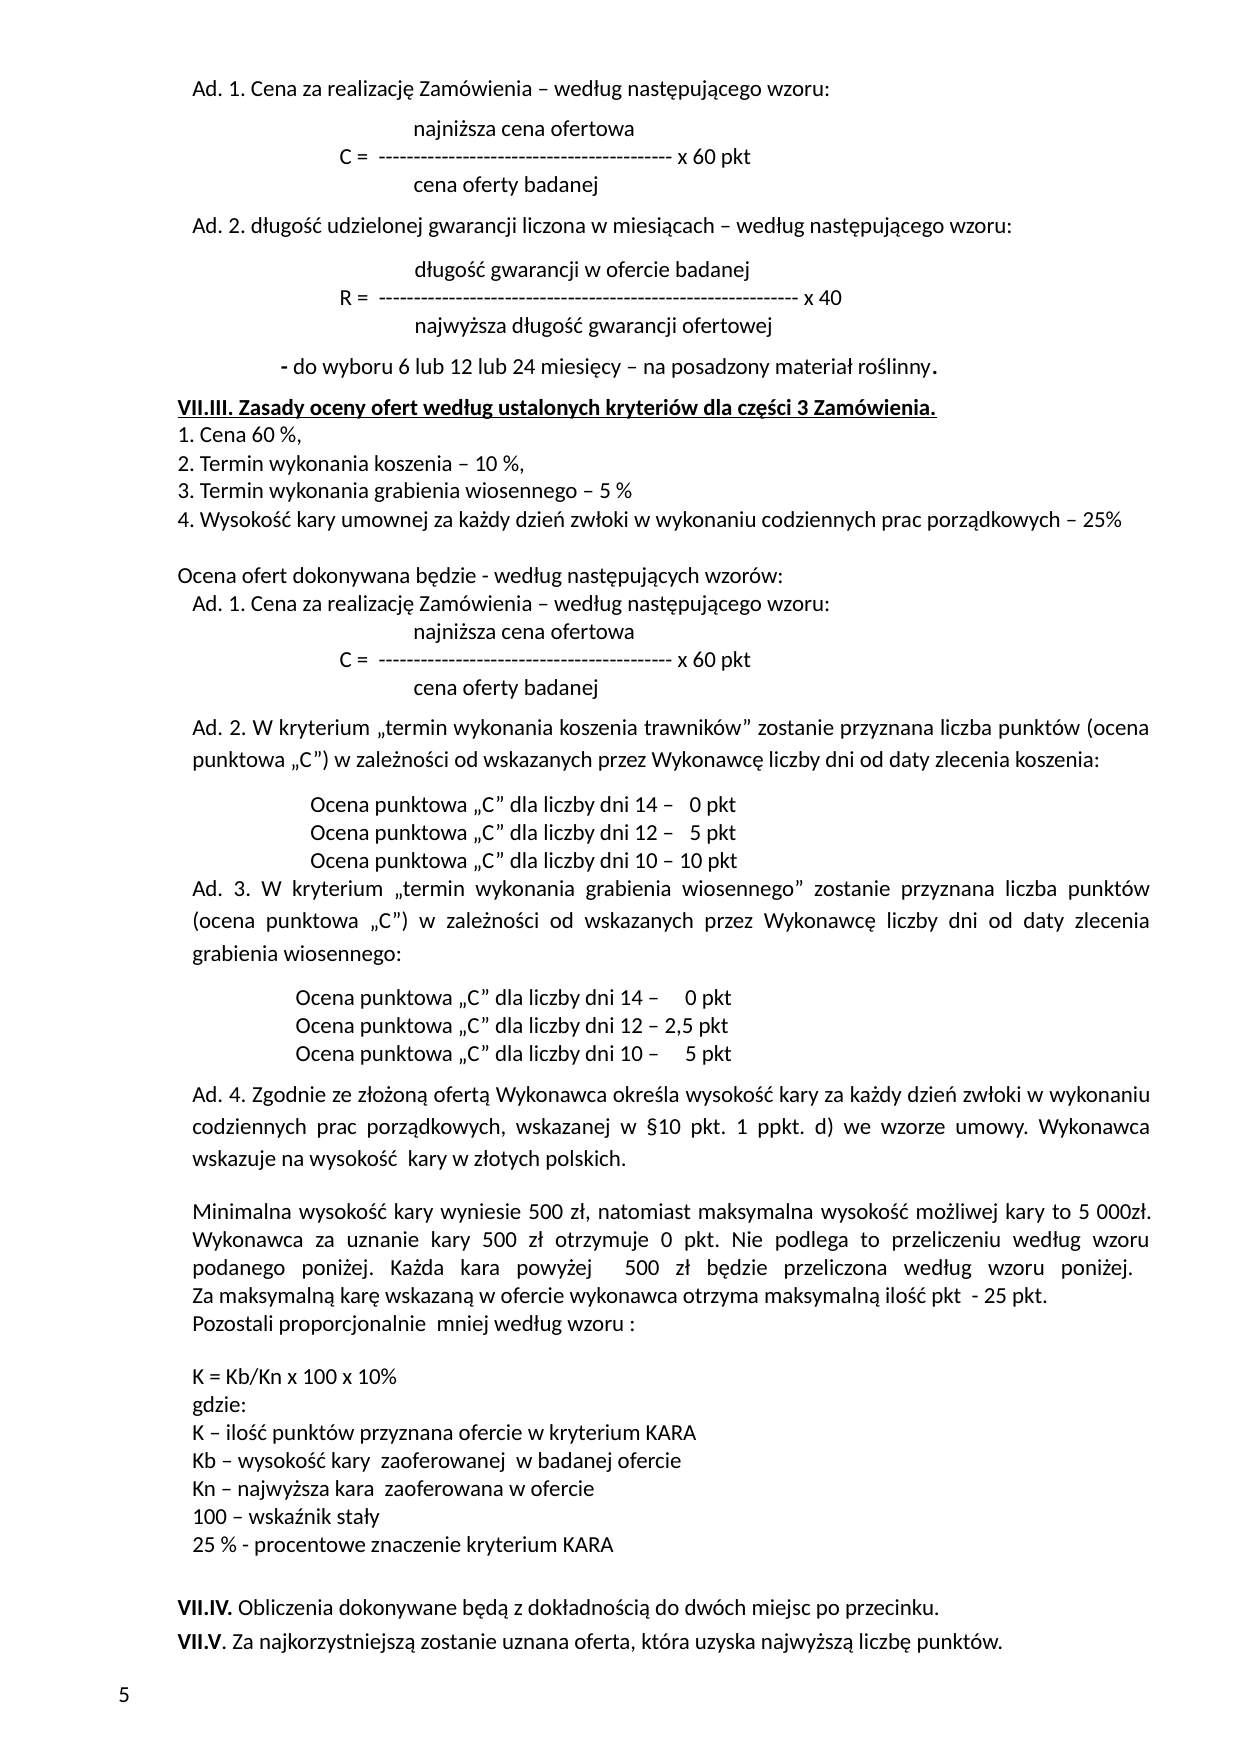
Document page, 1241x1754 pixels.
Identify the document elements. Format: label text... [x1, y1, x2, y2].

text C = ------------------------------------------ x 60 pkt [266, 142, 1152, 170]
text Ocena ofert dokonywana będzie - według następujących wzorów: [157, 561, 1152, 589]
text Ad. 2. W kryterium „termin wykonania koszenia trawników” zostanie przyznana liczba punktów (ocena punktowa „C”) w zależności od wskazanych przez Wykonawcę liczby dni od daty zlecenia koszenia: [192, 713, 1152, 773]
text K = Kb/Kn x 100 x 10% [192, 1362, 1152, 1390]
list długość gwarancji w ofercie badanej [193, 256, 1152, 283]
text VII.IV. Obliczenia dokonywane będą z dokładnością do dwóch miejsc po przecinku. [177, 1593, 1152, 1621]
list R = ------------------------------------------------------------ x 40 [266, 283, 1152, 312]
text 25 % - procentowe znaczenie kryterium KARA [192, 1531, 1152, 1558]
list Ocena punktowa „C” dla liczby dni 12 – 5 pkt [310, 818, 1152, 846]
text Ad. 3. W kryterium „termin wykonania grabienia wiosennego” zostanie przyznana liczba punktów (ocena punktowa „C”) w zależności od wskazanych przez Wykonawcę liczby dni od daty zlecenia grabienia wiosennego: [192, 874, 1152, 967]
text 2. Termin wykonania koszenia – 10 %, [177, 449, 1152, 477]
text najniższa cena ofertowa [339, 114, 1152, 142]
text Kn – najwyższa kara zaoferowana w ofercie [192, 1474, 1152, 1502]
text Kb – wysokość kary zaoferowanej w badanej ofercie [192, 1446, 1152, 1474]
list Ocena punktowa „C” dla liczby dni 12 – 2,5 pkt [295, 1011, 1152, 1039]
text 100 – wskaźnik stały [192, 1502, 1152, 1531]
list Ocena punktowa „C” dla liczby dni 10 – 10 pkt [310, 846, 1152, 874]
text Ad. 2. długość udzielonej gwarancji liczona w miesiącach – według następującego wzoru: [192, 211, 1152, 239]
text 3. Termin wykonania grabienia wiosennego – 5 % [177, 477, 1152, 505]
text C = ------------------------------------------ x 60 pkt [266, 645, 1152, 673]
list Ocena punktowa „C” dla liczby dni 14 – 0 pkt [295, 983, 1152, 1011]
text Ad. 1. Cena za realizację Zamówienia – według następującego wzoru: [192, 589, 1152, 617]
text cena oferty badanej [192, 673, 1152, 701]
list najwyższa długość gwarancji ofertowej [193, 312, 1152, 339]
text 4. Wysokość kary umownej za każdy dzień zwłoki w wykonaniu codziennych prac porządkowych – 25% [177, 505, 1152, 533]
text gdzie: [192, 1390, 1152, 1418]
list Ocena punktowa „C” dla liczby dni 14 – 0 pkt [310, 790, 1152, 818]
text K – ilość punktów przyznana ofercie w kryterium KARA [192, 1418, 1152, 1446]
text Ad. 1. Cena za realizację Zamówienia – według następującego wzoru: [192, 74, 1152, 102]
list Ocena punktowa „C” dla liczby dni 10 – 5 pkt [215, 1039, 1152, 1067]
text VII.III. Zasady oceny ofert według ustalonych kryteriów dla części 3 Zamówienia. [177, 393, 1152, 421]
list - do wyboru 6 lub 12 lub 24 miesięcy – na posadzony materiał roślinny. [251, 352, 1152, 380]
text VII.V. Za najkorzystniejszą zostanie uznana oferta, która uzyska najwyższą liczbę punktów. [177, 1627, 1152, 1655]
text Ad. 4. Zgodnie ze złożoną ofertą Wykonawca określa wysokość kary za każdy dzień zwłoki w wykonaniu codziennych prac porządkowych, wskazanej w §10 pkt. 1 ppkt. d) we wzorze umowy. Wykonawca wskazuje na wysokość kary w złotych polskich. [192, 1080, 1152, 1172]
text Minimalna wysokość kary wyniesie 500 zł, natomiast maksymalna wysokość możliwej kary to 5 000zł. Wykonawca za uznanie kary 500 zł otrzymuje 0 pkt. Nie podlega to przeliczeniu według wzoru podanego poniżej. Każda kara powyżej 500 zł będzie przeliczona według wzoru poniżej. Za maksymalną karę wskazaną w ofercie wykonawca otrzyma maksymalną ilość pkt - 25 pkt. [192, 1197, 1152, 1309]
text najniższa cena ofertowa [339, 617, 1152, 645]
text 1. Cena 60 %, [177, 421, 1152, 449]
text Pozostali proporcjonalnie mniej według wzoru : [192, 1309, 1152, 1337]
text cena oferty badanej [192, 170, 1152, 198]
